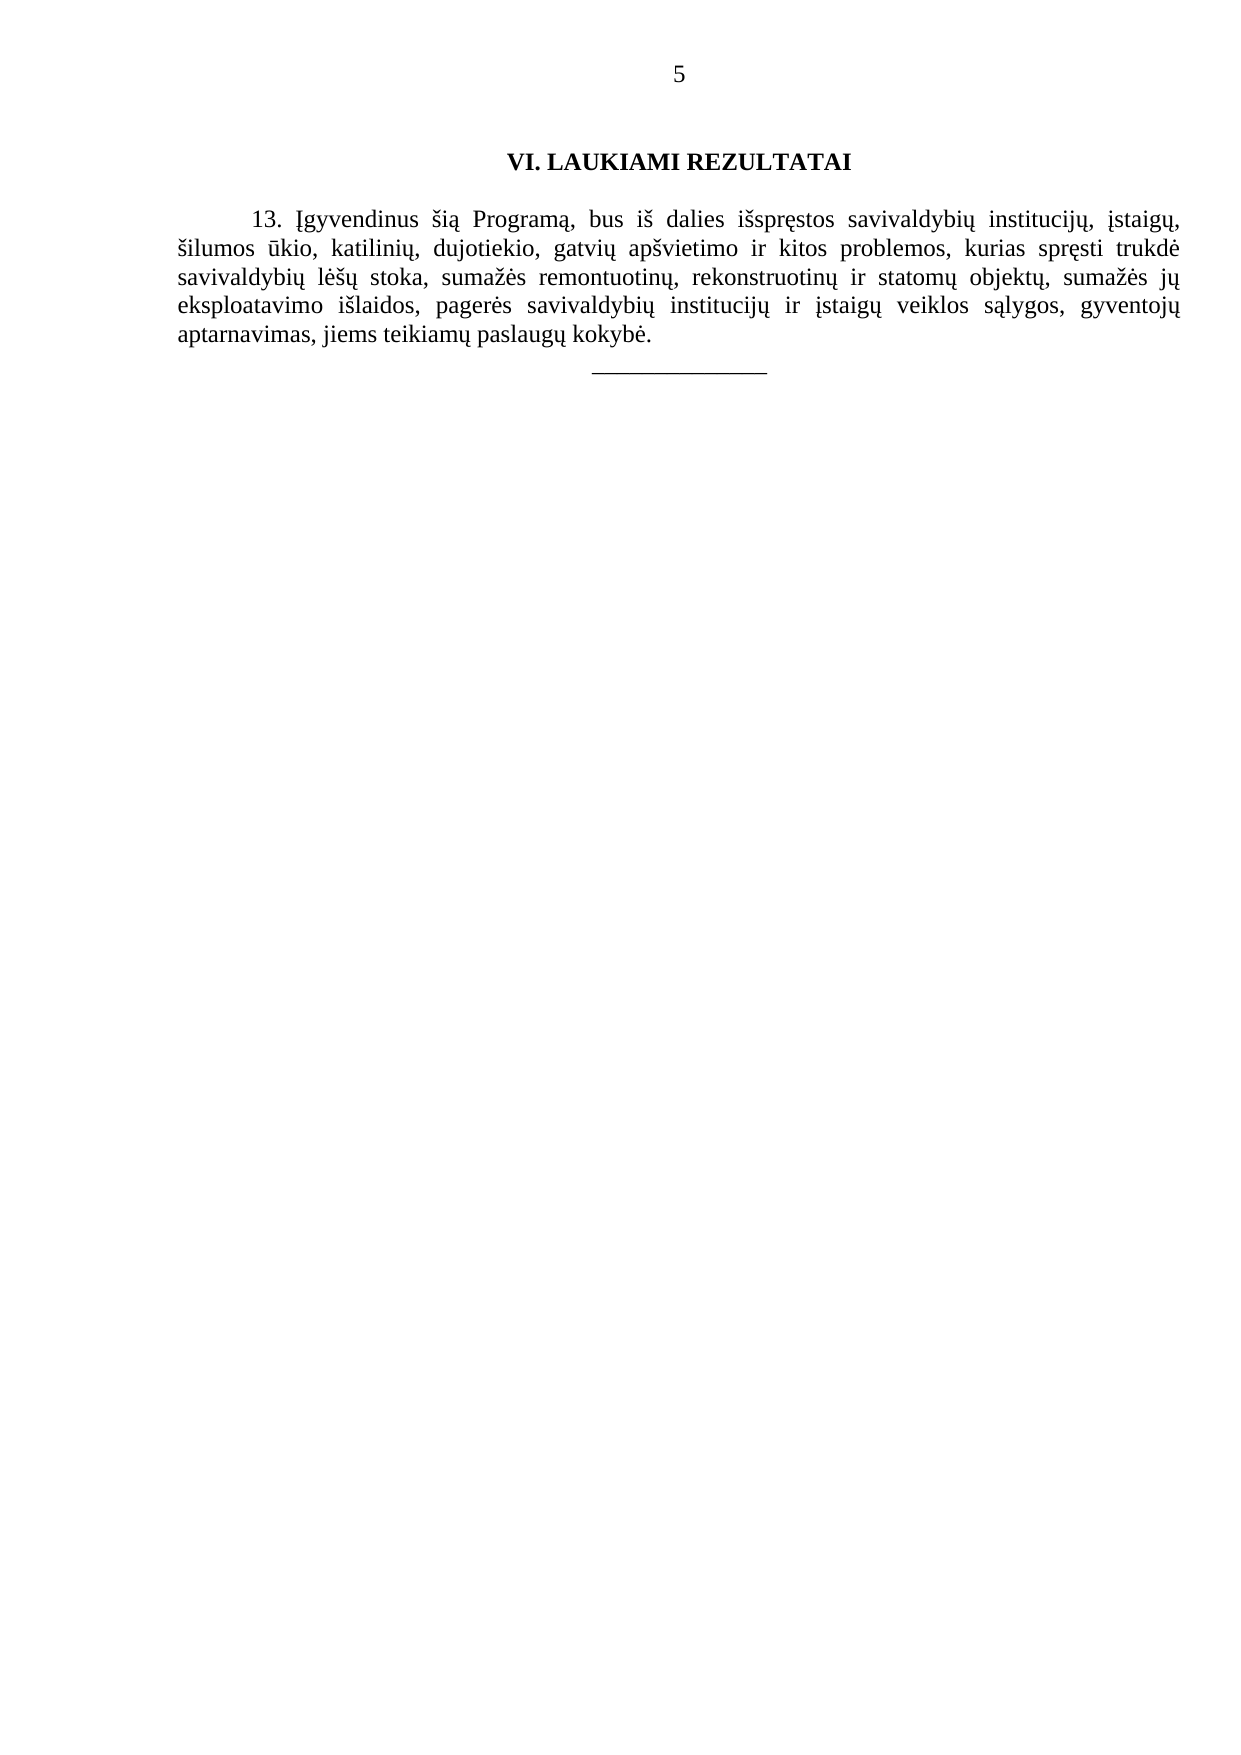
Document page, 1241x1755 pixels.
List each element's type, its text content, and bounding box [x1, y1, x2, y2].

text 13. Įgyvendinus šią Programą, bus iš dalies išspręstos savivaldybių institucijų, įstaigų, šilumos ūkio, katilinių, dujotiekio, gatvių apšvietimo ir kitos problemos, kurias spręsti trukdė savivaldybių lėšų stoka, sumažės remontuotinų, rekonstruotinų ir statomų objektų, sumažės jų eksploatavimo išlaidos, pagerės savivaldybių institucijų ir įstaigų veiklos sąlygos, gyventojų aptarnavimas, jiems teikiamų paslaugų kokybė. [177, 204, 1181, 348]
text ______________ [177, 348, 1181, 377]
text VI. LAUKIAMI REZULTATAI [177, 147, 1181, 176]
